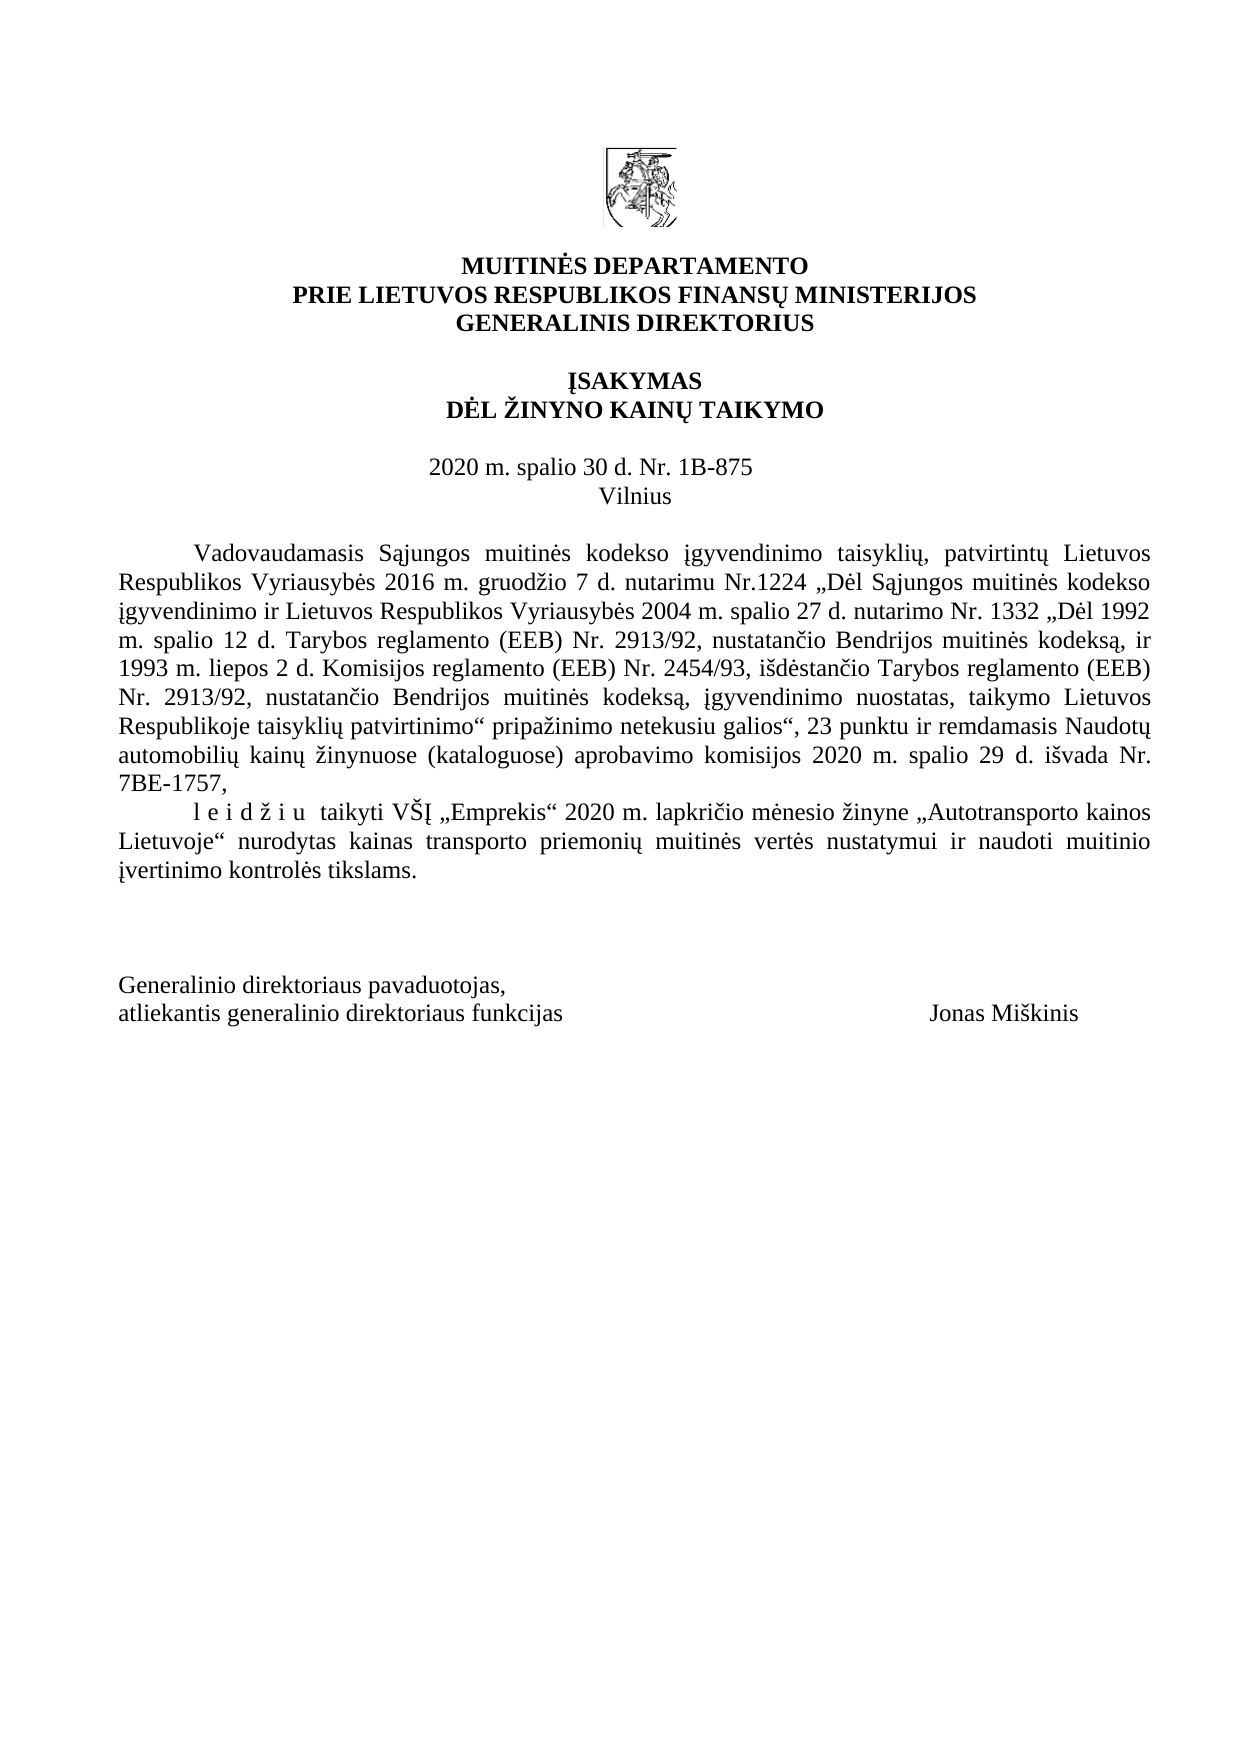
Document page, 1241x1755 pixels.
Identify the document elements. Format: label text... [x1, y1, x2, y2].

text ĮSAKYMAS [118, 366, 1152, 395]
text MUITINĖS DEPARTAMENTO [118, 251, 1152, 280]
text l e i d ž i u taikyti VŠĮ „Emprekis“ 2020 m. lapkričio mėnesio žinyne „Autotransporto kainos Lietuvoje“ nurodytas kainas transporto priemonių muitinės vertės nustatymui ir naudoti muitinio įvertinimo kontrolės tikslams. [118, 797, 1152, 883]
text Vilnius [118, 481, 1152, 510]
text PRIE LIETUVOS RESPUBLIKOS FINANSŲ MINISTERIJOS [118, 280, 1152, 308]
text DĖL žinyno kainų taikymo [118, 395, 1152, 423]
text GENERALINIS DIREKTORIUS [118, 308, 1152, 337]
text 2020 m. spalio 30 d. Nr. 1B-875 [118, 452, 1063, 481]
text Vadovaudamasis Sąjungos muitinės kodekso įgyvendinimo taisyklių, patvirtintų Lietuvos Respublikos Vyriausybės 2016 m. gruodžio 7 d. nutarimu Nr.1224 „Dėl Sąjungos muitinės kodekso įgyvendinimo ir Lietuvos Respublikos Vyriausybės 2004 m. spalio 27 d. nutarimo Nr. 1332 „Dėl 1992 m. spalio 12 d. Tarybos reglamento (EEB) Nr. 2913/92, nustatančio Bendrijos muitinės kodeksą, ir 1993 m. liepos 2 d. Komisijos reglamento (EEB) Nr. 2454/93, išdėstančio Tarybos reglamento (EEB) Nr. 2913/92, nustatančio Bendrijos muitinės kodeksą, įgyvendinimo nuostatas, taikymo Lietuvos Respublikoje taisyklių patvirtinimo“ pripažinimo netekusiu galios“, 23 punktu ir remdamasis Naudotų automobilių kainų žinynuose (kataloguose) aprobavimo komisijos 2020 m. spalio 29 d. išvada Nr. 7BE-1757, [118, 538, 1152, 797]
text Generalinio direktoriaus pavaduotojas, [118, 970, 1152, 998]
text atliekantis generalinio direktoriaus funkcijas Jonas Miškinis [118, 998, 1152, 1027]
